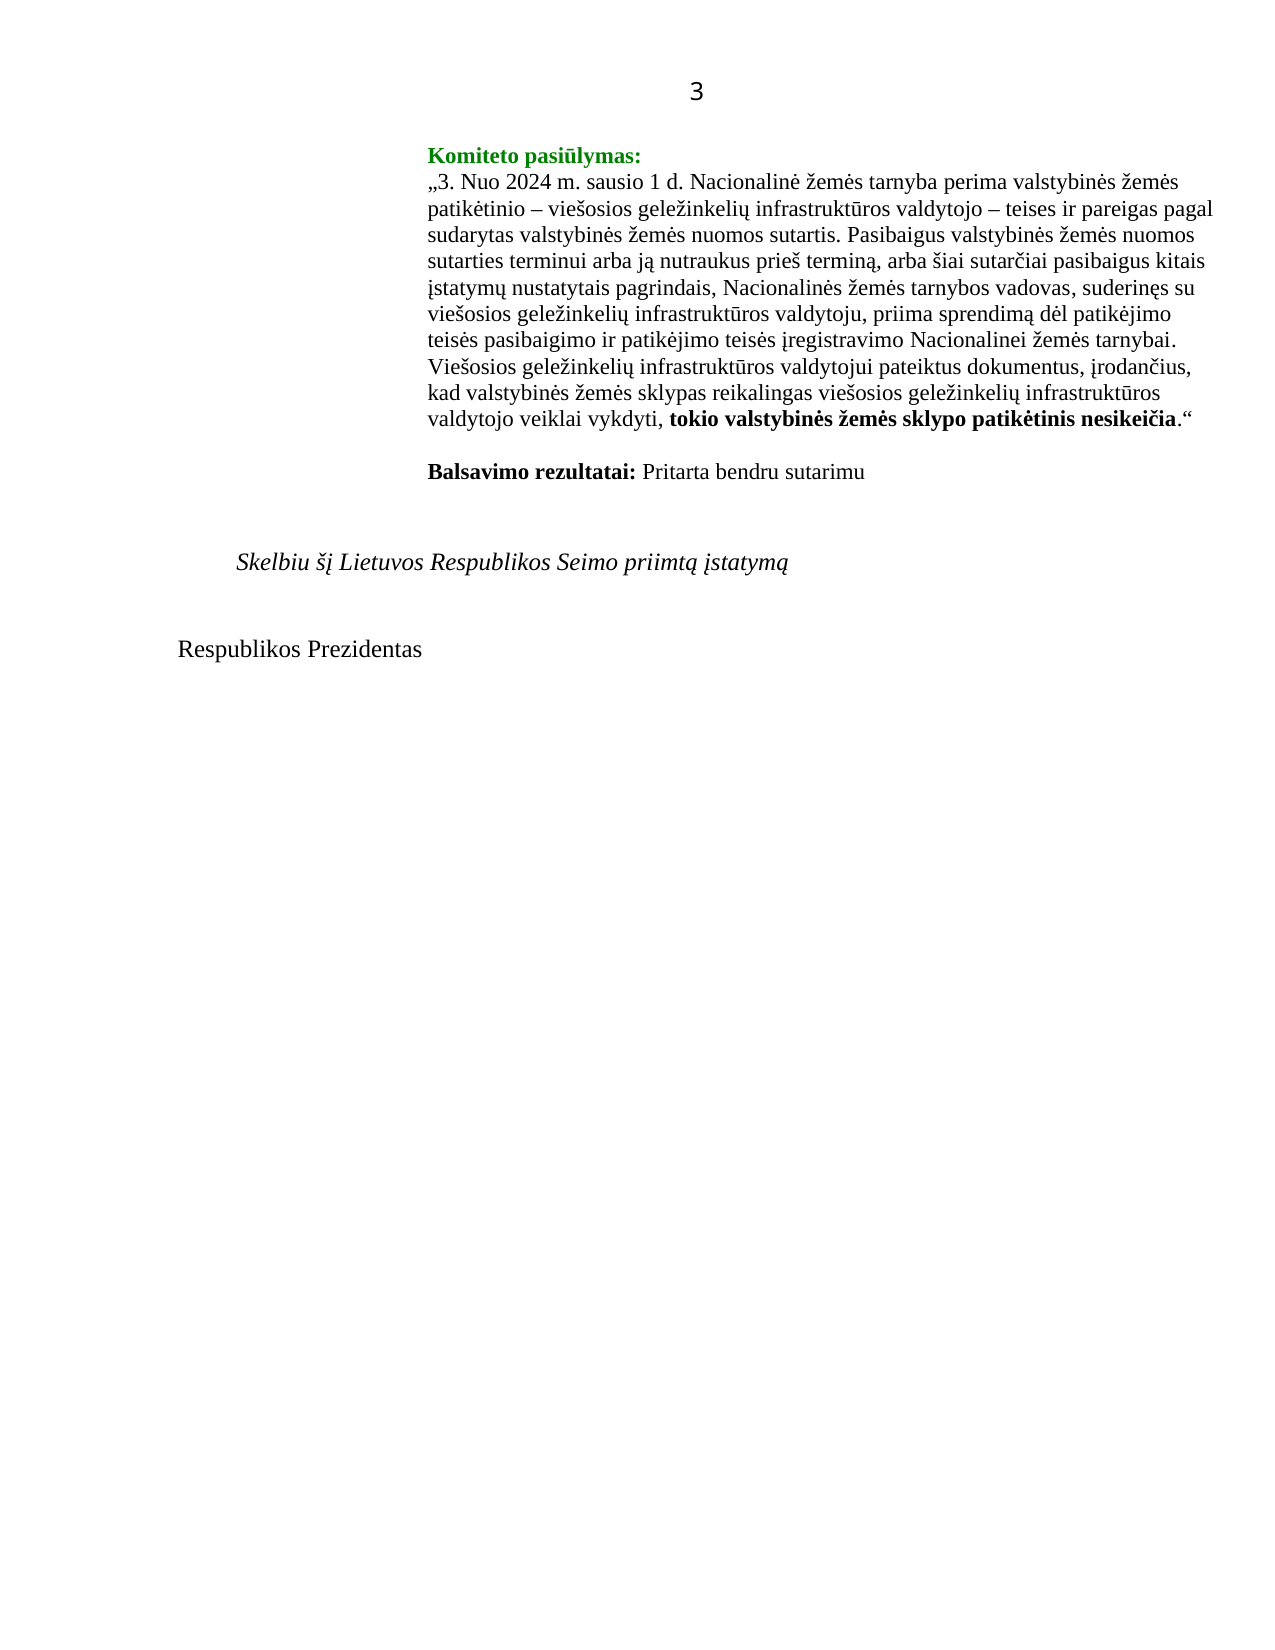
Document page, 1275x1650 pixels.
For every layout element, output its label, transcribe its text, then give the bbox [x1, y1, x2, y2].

text „3. Nuo 2024 m. sausio 1 d. Nacionalinė žemės tarnyba perima valstybinės žemės patikėtinio – viešosios geležinkelių infrastruktūros valdytojo – teises ir pareigas pagal sudarytas valstybinės žemės nuomos sutartis. Pasibaigus valstybinės žemės nuomos sutarties terminui arba ją nutraukus prieš terminą, arba šiai sutarčiai pasibaigus kitais įstatymų nustatytais pagrindais, Nacionalinės žemės tarnybos vadovas, suderinęs su viešosios geležinkelių infrastruktūros valdytoju, priima sprendimą dėl patikėjimo teisės pasibaigimo ir patikėjimo teisės įregistravimo Nacionalinei žemės tarnybai. Viešosios geležinkelių infrastruktūros valdytojui pateiktus dokumentus, įrodančius, kad valstybinės žemės sklypas reikalingas viešosios geležinkelių infrastruktūros valdytojo veiklai vykdyti, tokio valstybinės žemės sklypo patikėtinis nesikeičia.“ [427, 168, 1216, 432]
text Balsavimo rezultatai: Pritarta bendru sutarimu [427, 458, 1216, 484]
subtitle Skelbiu šį Lietuvos Respublikos Seimo priimtą įstatymą [177, 547, 1216, 576]
text Komiteto pasiūlymas: [427, 142, 1216, 168]
text Respublikos Prezidentas [177, 634, 1216, 662]
